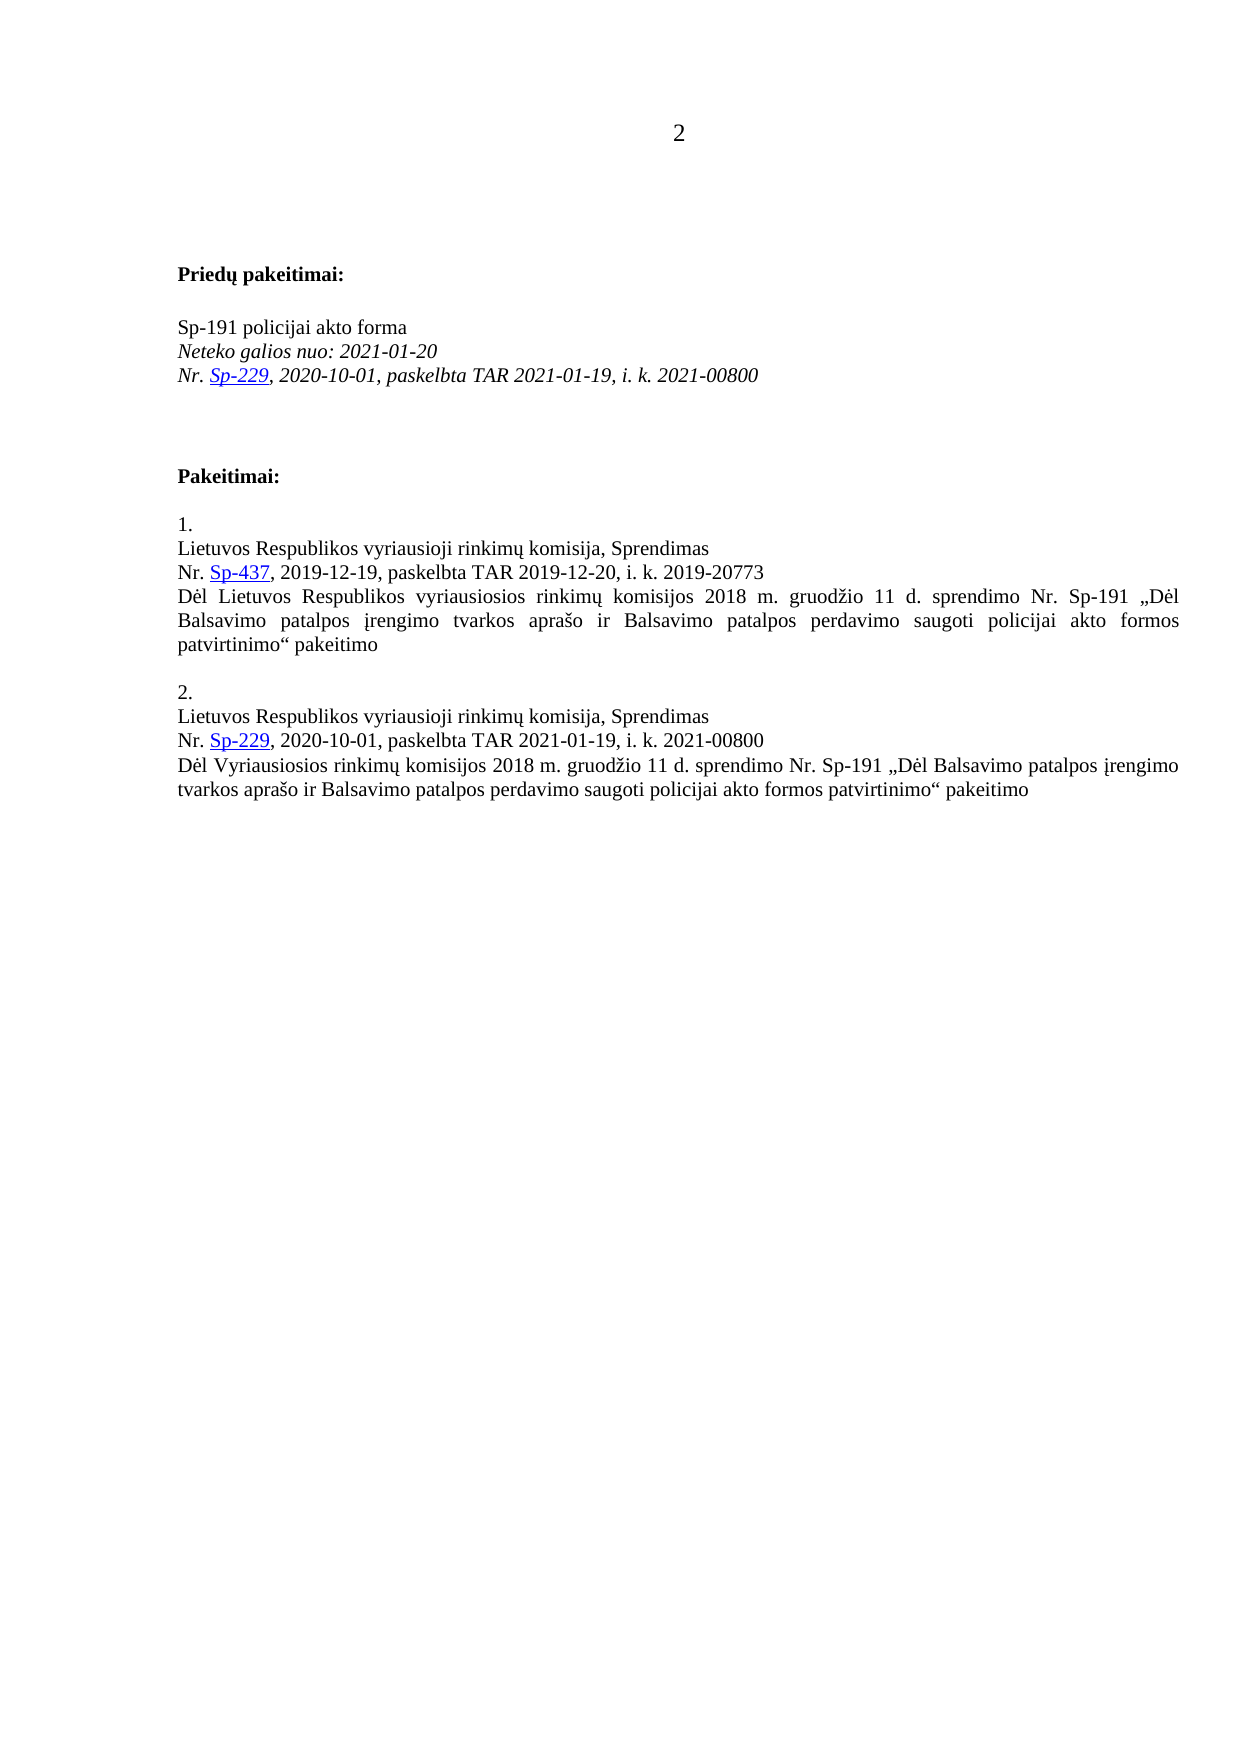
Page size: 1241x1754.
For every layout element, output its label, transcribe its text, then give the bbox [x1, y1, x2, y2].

text Nr. Sp-229, 2020-10-01, paskelbta TAR 2021-01-19, i. k. 2021-00800 [177, 728, 1181, 752]
text Dėl Vyriausiosios rinkimų komisijos 2018 m. gruodžio 11 d. sprendimo Nr. Sp-191 „Dėl Balsavimo patalpos įrengimo tvarkos aprašo ir Balsavimo patalpos perdavimo saugoti policijai akto formos patvirtinimo“ pakeitimo [177, 752, 1181, 801]
text Neteko galios nuo: 2021-01-20 [177, 339, 1181, 363]
text Dėl Lietuvos Respublikos vyriausiosios rinkimų komisijos 2018 m. gruodžio 11 d. sprendimo Nr. Sp-191 „Dėl Balsavimo patalpos įrengimo tvarkos aprašo ir Balsavimo patalpos perdavimo saugoti policijai akto formos patvirtinimo“ pakeitimo [177, 584, 1181, 656]
text Priedų pakeitimai: [177, 262, 1181, 286]
text Sp-191 policijai akto forma [177, 315, 1181, 339]
text Nr. Sp-229, 2020-10-01, paskelbta TAR 2021-01-19, i. k. 2021-00800 [177, 363, 1181, 387]
text 2. [177, 680, 1181, 704]
text Nr. Sp-437, 2019-12-19, paskelbta TAR 2019-12-20, i. k. 2019-20773 [177, 560, 1181, 584]
text Lietuvos Respublikos vyriausioji rinkimų komisija, Sprendimas [177, 704, 1181, 728]
text Pakeitimai: [177, 464, 1181, 488]
text 1. [177, 512, 1181, 536]
text Lietuvos Respublikos vyriausioji rinkimų komisija, Sprendimas [177, 536, 1181, 560]
